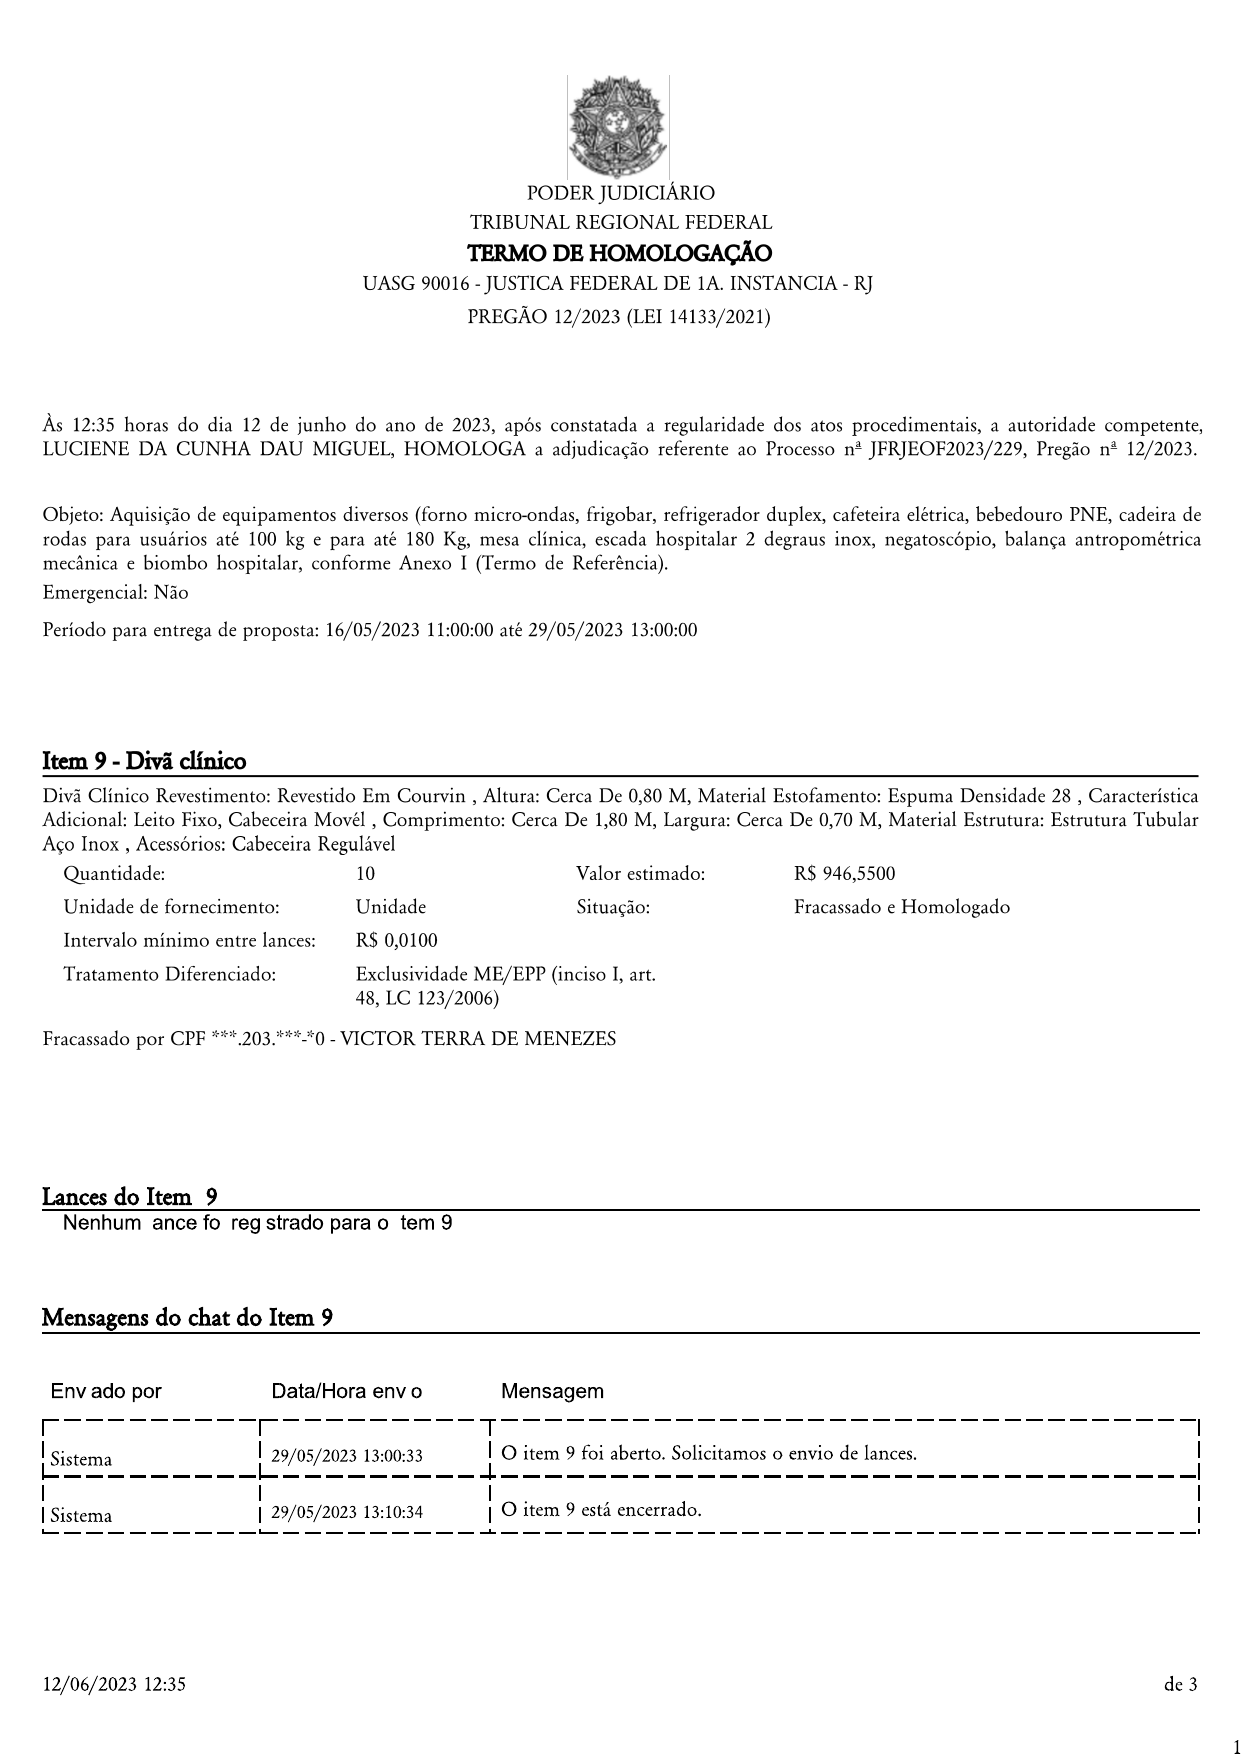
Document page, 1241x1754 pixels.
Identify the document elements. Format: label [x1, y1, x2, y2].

table_header [43, 1419, 260, 1475]
table_cell [490, 1475, 1199, 1532]
table_cell [43, 1475, 260, 1532]
table_cell [260, 1475, 490, 1532]
table_header [260, 1419, 490, 1475]
table_header [490, 1419, 1199, 1475]
